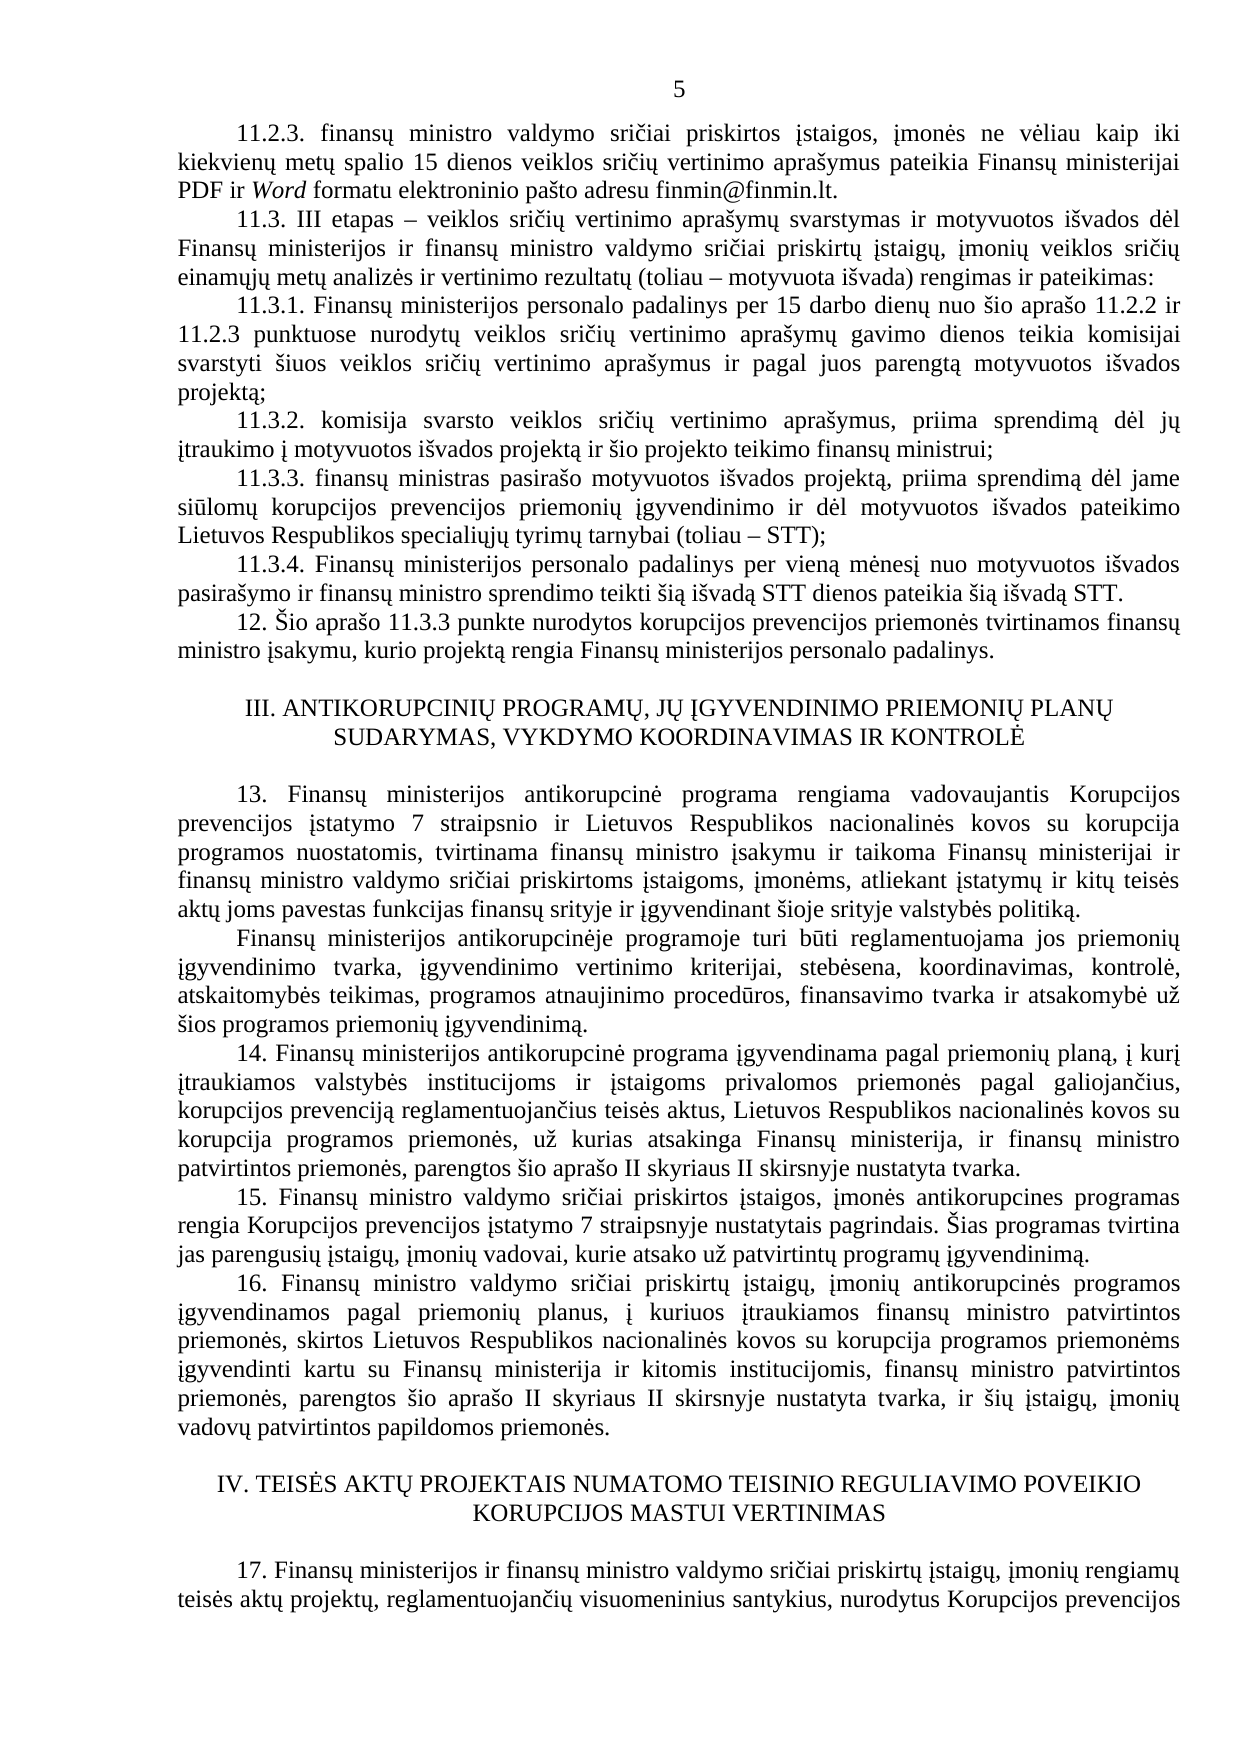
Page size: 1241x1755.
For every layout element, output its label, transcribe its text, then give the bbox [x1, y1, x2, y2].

text 13. Finansų ministerijos antikorupcinė programa rengiama vadovaujantis Korupcijos prevencijos įstatymo 7 straipsnio ir Lietuvos Respublikos nacionalinės kovos su korupcija programos nuostatomis, tvirtinama finansų ministro įsakymu ir taikoma Finansų ministerijai ir finansų ministro valdymo sričiai priskirtoms įstaigoms, įmonėms, atliekant įstatymų ir kitų teisės aktų joms pavestas funkcijas finansų srityje ir įgyvendinant šioje srityje valstybės politiką. [177, 779, 1181, 923]
text IV. TEISĖS AKTŲ PROJEKTAIS NUMATOMO TEISINIO REGULIAVIMO POVEIKIO KORUPCIJOS MASTUI VERTINIMAS [177, 1469, 1181, 1527]
text Finansų ministerijos antikorupcinėje programoje turi būti reglamentuojama jos priemonių įgyvendinimo tvarka, įgyvendinimo vertinimo kriterijai, stebėsena, koordinavimas, kontrolė, atskaitomybės teikimas, programos atnaujinimo procedūros, finansavimo tvarka ir atsakomybė už šios programos priemonių įgyvendinimą. [177, 923, 1181, 1038]
text 11.3.3. finansų ministras pasirašo motyvuotos išvados projektą, priima sprendimą dėl jame siūlomų korupcijos prevencijos priemonių įgyvendinimo ir dėl motyvuotos išvados pateikimo Lietuvos Respublikos specialiųjų tyrimų tarnybai (toliau – STT); [177, 463, 1181, 549]
text 14. Finansų ministerijos antikorupcinė programa įgyvendinama pagal priemonių planą, į kurį įtraukiamos valstybės institucijoms ir įstaigoms privalomos priemonės pagal galiojančius, korupcijos prevenciją reglamentuojančius teisės aktus, Lietuvos Respublikos nacionalinės kovos su korupcija programos priemonės, už kurias atsakinga Finansų ministerija, ir finansų ministro patvirtintos priemonės, parengtos šio aprašo II skyriaus II skirsnyje nustatyta tvarka. [177, 1038, 1181, 1182]
text III. ANTIKORUPCINIŲ PROGRAMŲ, JŲ ĮGYVENDINIMO PRIEMONIŲ PLANŲ SUDARYMAS, VYKDYMO KOORDINAVIMAS IR KONTROLĖ [177, 693, 1181, 751]
text 12. Šio aprašo 11.3.3 punkte nurodytos korupcijos prevencijos priemonės tvirtinamos finansų ministro įsakymu, kurio projektą rengia Finansų ministerijos personalo padalinys. [177, 607, 1181, 664]
text 11.2.3. finansų ministro valdymo sričiai priskirtos įstaigos, įmonės ne vėliau kaip iki kiekvienų metų spalio 15 dienos veiklos sričių vertinimo aprašymus pateikia Finansų ministerijai PDF ir Word formatu elektroninio pašto adresu finmin@finmin.lt. [177, 118, 1181, 204]
text 15. Finansų ministro valdymo sričiai priskirtos įstaigos, įmonės antikorupcines programas rengia Korupcijos prevencijos įstatymo 7 straipsnyje nustatytais pagrindais. Šias programas tvirtina jas parengusių įstaigų, įmonių vadovai, kurie atsako už patvirtintų programų įgyvendinimą. [177, 1182, 1181, 1268]
text 16. Finansų ministro valdymo sričiai priskirtų įstaigų, įmonių antikorupcinės programos įgyvendinamos pagal priemonių planus, į kuriuos įtraukiamos finansų ministro patvirtintos priemonės, skirtos Lietuvos Respublikos nacionalinės kovos su korupcija programos priemonėms įgyvendinti kartu su Finansų ministerija ir kitomis institucijomis, finansų ministro patvirtintos priemonės, parengtos šio aprašo II skyriaus II skirsnyje nustatyta tvarka, ir šių įstaigų, įmonių vadovų patvirtintos papildomos priemonės. [177, 1268, 1181, 1441]
text 11.3.2. komisija svarsto veiklos sričių vertinimo aprašymus, priima sprendimą dėl jų įtraukimo į motyvuotos išvados projektą ir šio projekto teikimo finansų ministrui; [177, 406, 1181, 463]
text 11.3.1. Finansų ministerijos personalo padalinys per 15 darbo dienų nuo šio aprašo 11.2.2 ir 11.2.3 punktuose nurodytų veiklos sričių vertinimo aprašymų gavimo dienos teikia komisijai svarstyti šiuos veiklos sričių vertinimo aprašymus ir pagal juos parengtą motyvuotos išvados projektą; [177, 291, 1181, 406]
text 11.3.4. Finansų ministerijos personalo padalinys per vieną mėnesį nuo motyvuotos išvados pasirašymo ir finansų ministro sprendimo teikti šią išvadą STT dienos pateikia šią išvadą STT. [177, 549, 1181, 607]
text 17. Finansų ministerijos ir finansų ministro valdymo sričiai priskirtų įstaigų, įmonių rengiamų teisės aktų projektų, reglamentuojančių visuomeninius santykius, nurodytus Korupcijos prevencijos [177, 1556, 1181, 1613]
text 11.3. III etapas – veiklos sričių vertinimo aprašymų svarstymas ir motyvuotos išvados dėl Finansų ministerijos ir finansų ministro valdymo sričiai priskirtų įstaigų, įmonių veiklos sričių einamųjų metų analizės ir vertinimo rezultatų (toliau – motyvuota išvada) rengimas ir pateikimas: [177, 204, 1181, 291]
